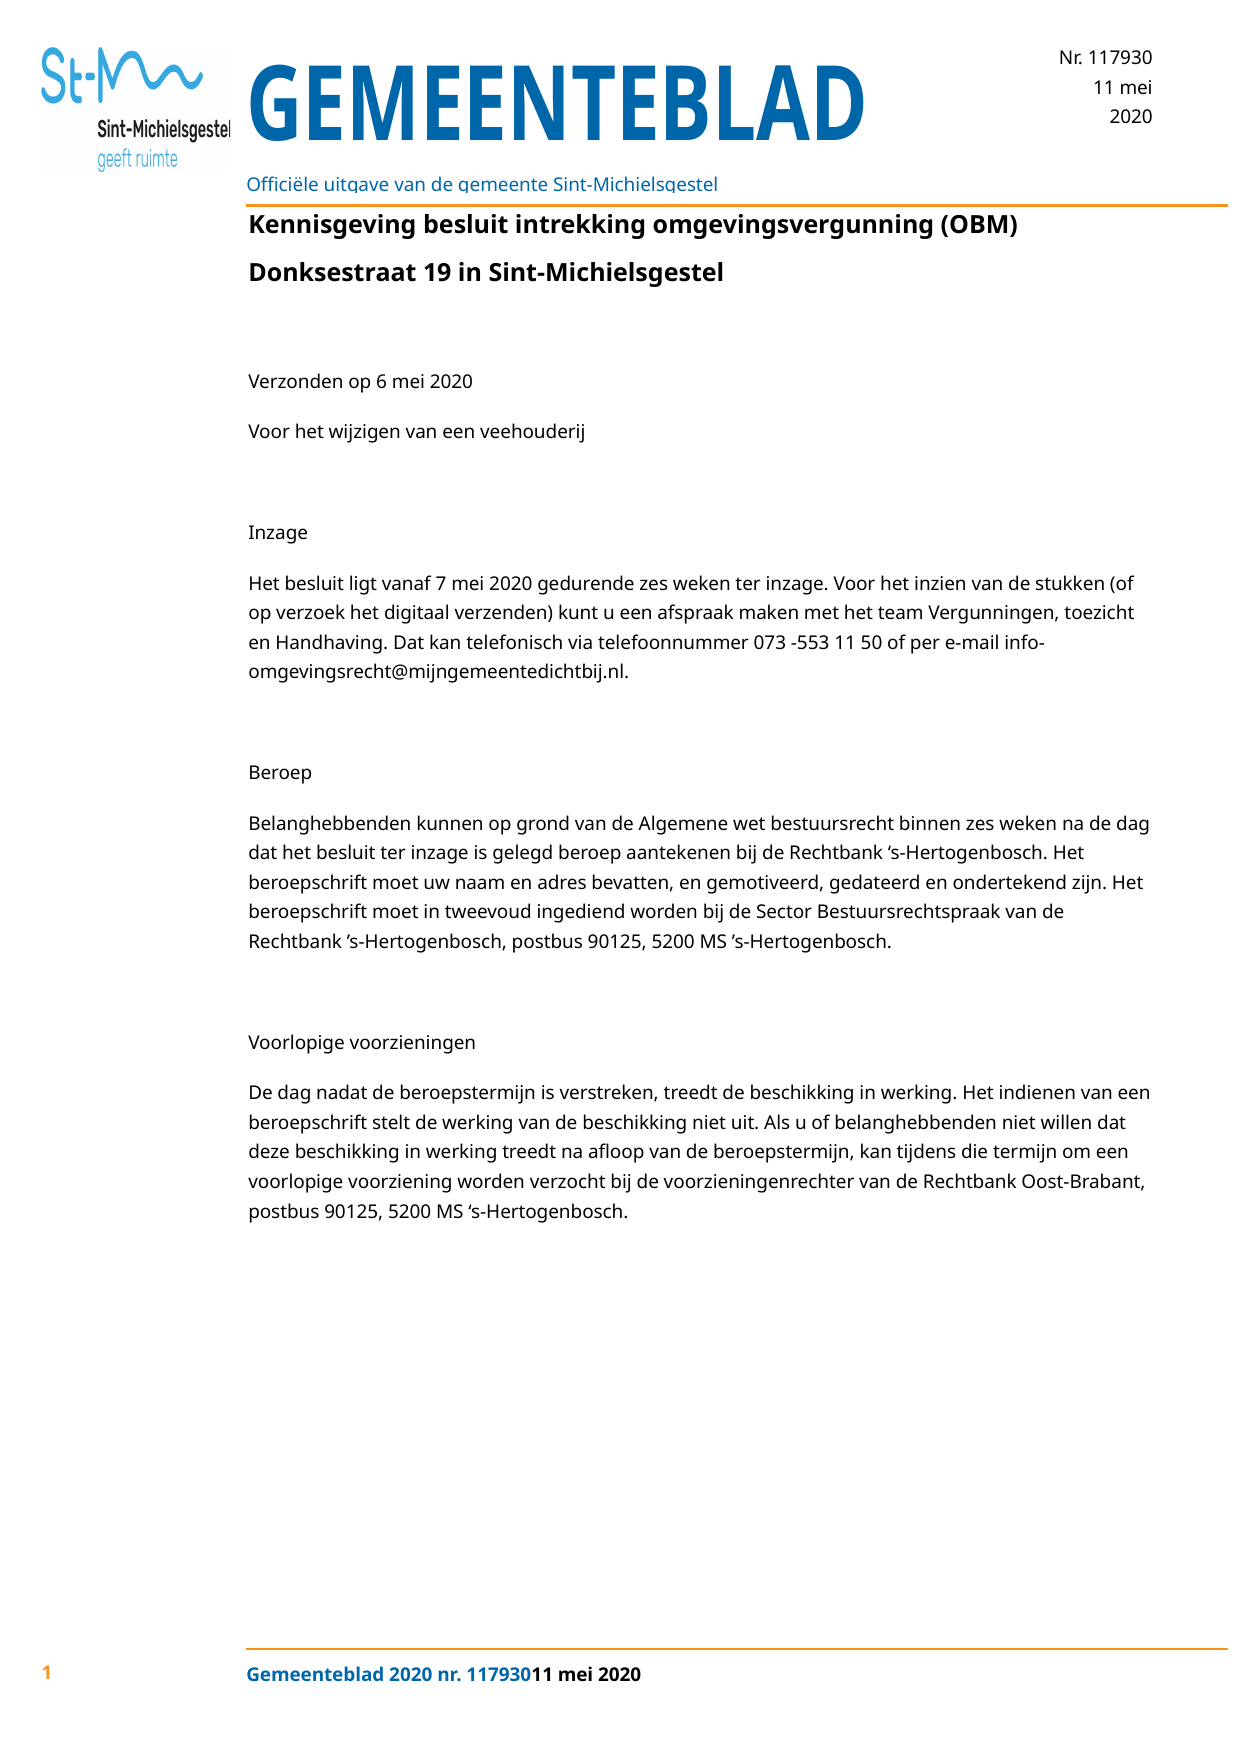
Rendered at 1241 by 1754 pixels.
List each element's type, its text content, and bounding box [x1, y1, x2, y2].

text Verzonden op 6 mei 2020 [248, 368, 1152, 394]
text Voorlopige voorzieningen [248, 1029, 1152, 1055]
text De dag nadat de beroepstermijn is verstreken, treedt de beschikking in werking. Het indienen van een beroepschrift stelt de werking van de beschikking niet uit. Als u of belanghebbenden niet willen dat deze beschikking in werking treedt na afloop van de beroepstermijn, kan tijdens die termijn om een voorlopige voorziening worden verzocht bij de voorzieningenrechter van de Rechtbank Oost-Brabant, postbus 90125, 5200 MS ‘s-Hertogenbosch. [248, 1079, 1152, 1224]
picture [41, 47, 231, 172]
text Voor het wijzigen van een veehouderij [248, 419, 1152, 444]
text Belanghebbenden kunnen op grond van de Algemene wet bestuursrecht binnen zes weken na de dag dat het besluit ter inzage is gelegd beroep aantekenen bij de Rechtbank ‘s-Hertogenbosch. Het beroepschrift moet uw naam en adres bevatten, en gemotiveerd, gedateerd en ondertekend zijn. Het beroepschrift moet in tweevoud ingediend worden bij de Sector Bestuursrechtspraak van de Rechtbank ’s-Hertogenbosch, postbus 90125, 5200 MS ’s-Hertogenbosch. [248, 810, 1152, 954]
text Inzage [248, 519, 1152, 545]
text Kennisgeving besluit intrekking omgevingsvergunning (OBM) Donksestraat 19 in Sint-Michielsgestel [248, 207, 1152, 288]
text Beroep [248, 759, 1152, 785]
text Het besluit ligt vanaf 7 mei 2020 gedurende zes weken ter inzage. Voor het inzien van de stukken (of op verzoek het digitaal verzenden) kunt u een afspraak maken met het team Vergunningen, toezicht en Handhaving. Dat kan telefonisch via telefoonnummer 073 -553 11 50 of per e-mail info-omgevingsrecht@mijngemeentedichtbij.nl. [248, 570, 1152, 684]
